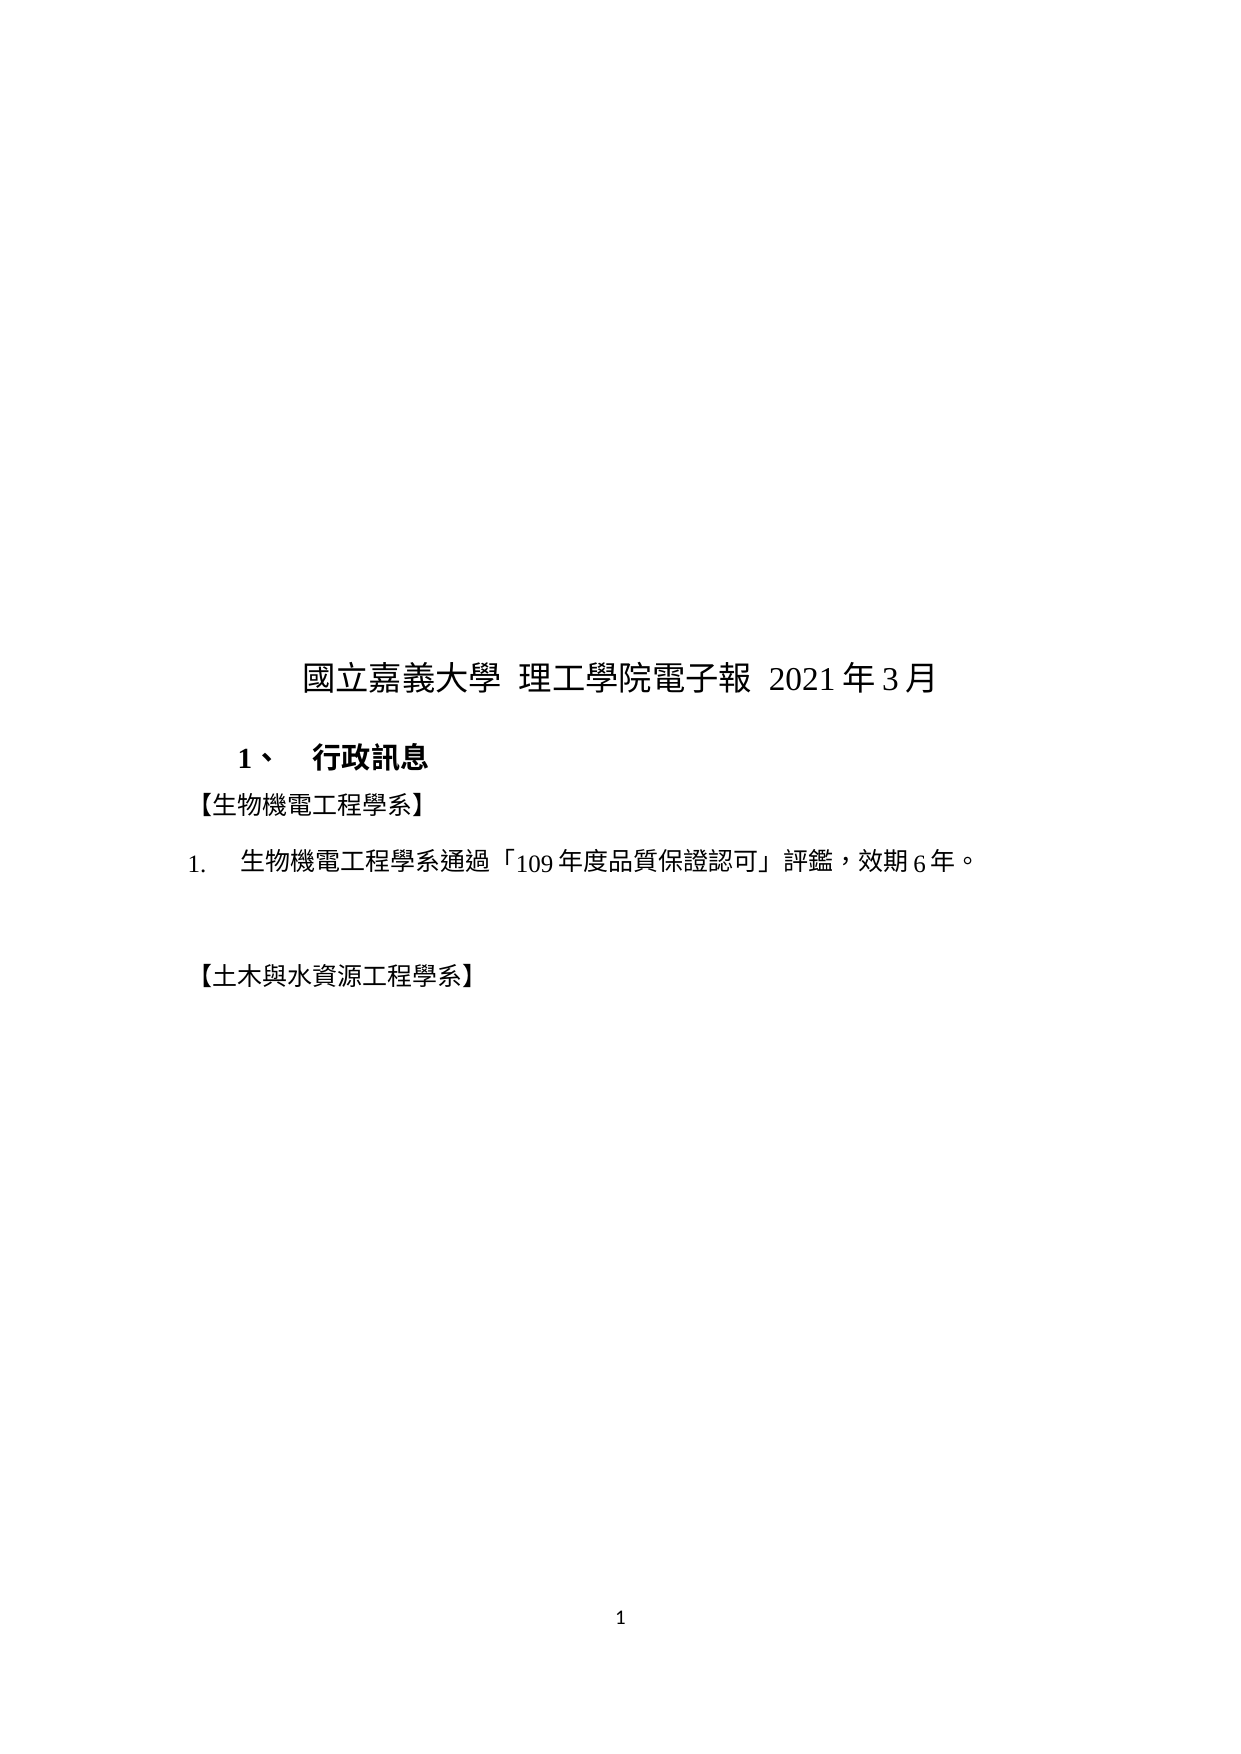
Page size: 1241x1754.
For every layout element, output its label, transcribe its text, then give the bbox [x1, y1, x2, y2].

text 【土木與水資源工程學系】 [187, 957, 1053, 993]
list 行政訊息 [237, 735, 1053, 777]
text 國立嘉義大學 理工學院電子報 2021年3月 [187, 652, 1053, 700]
list 生物機電工程學系通過「109年度品質保證認可」評鑑，效期6年。 [187, 841, 1053, 878]
text 【生物機電工程學系】 [187, 786, 1053, 822]
